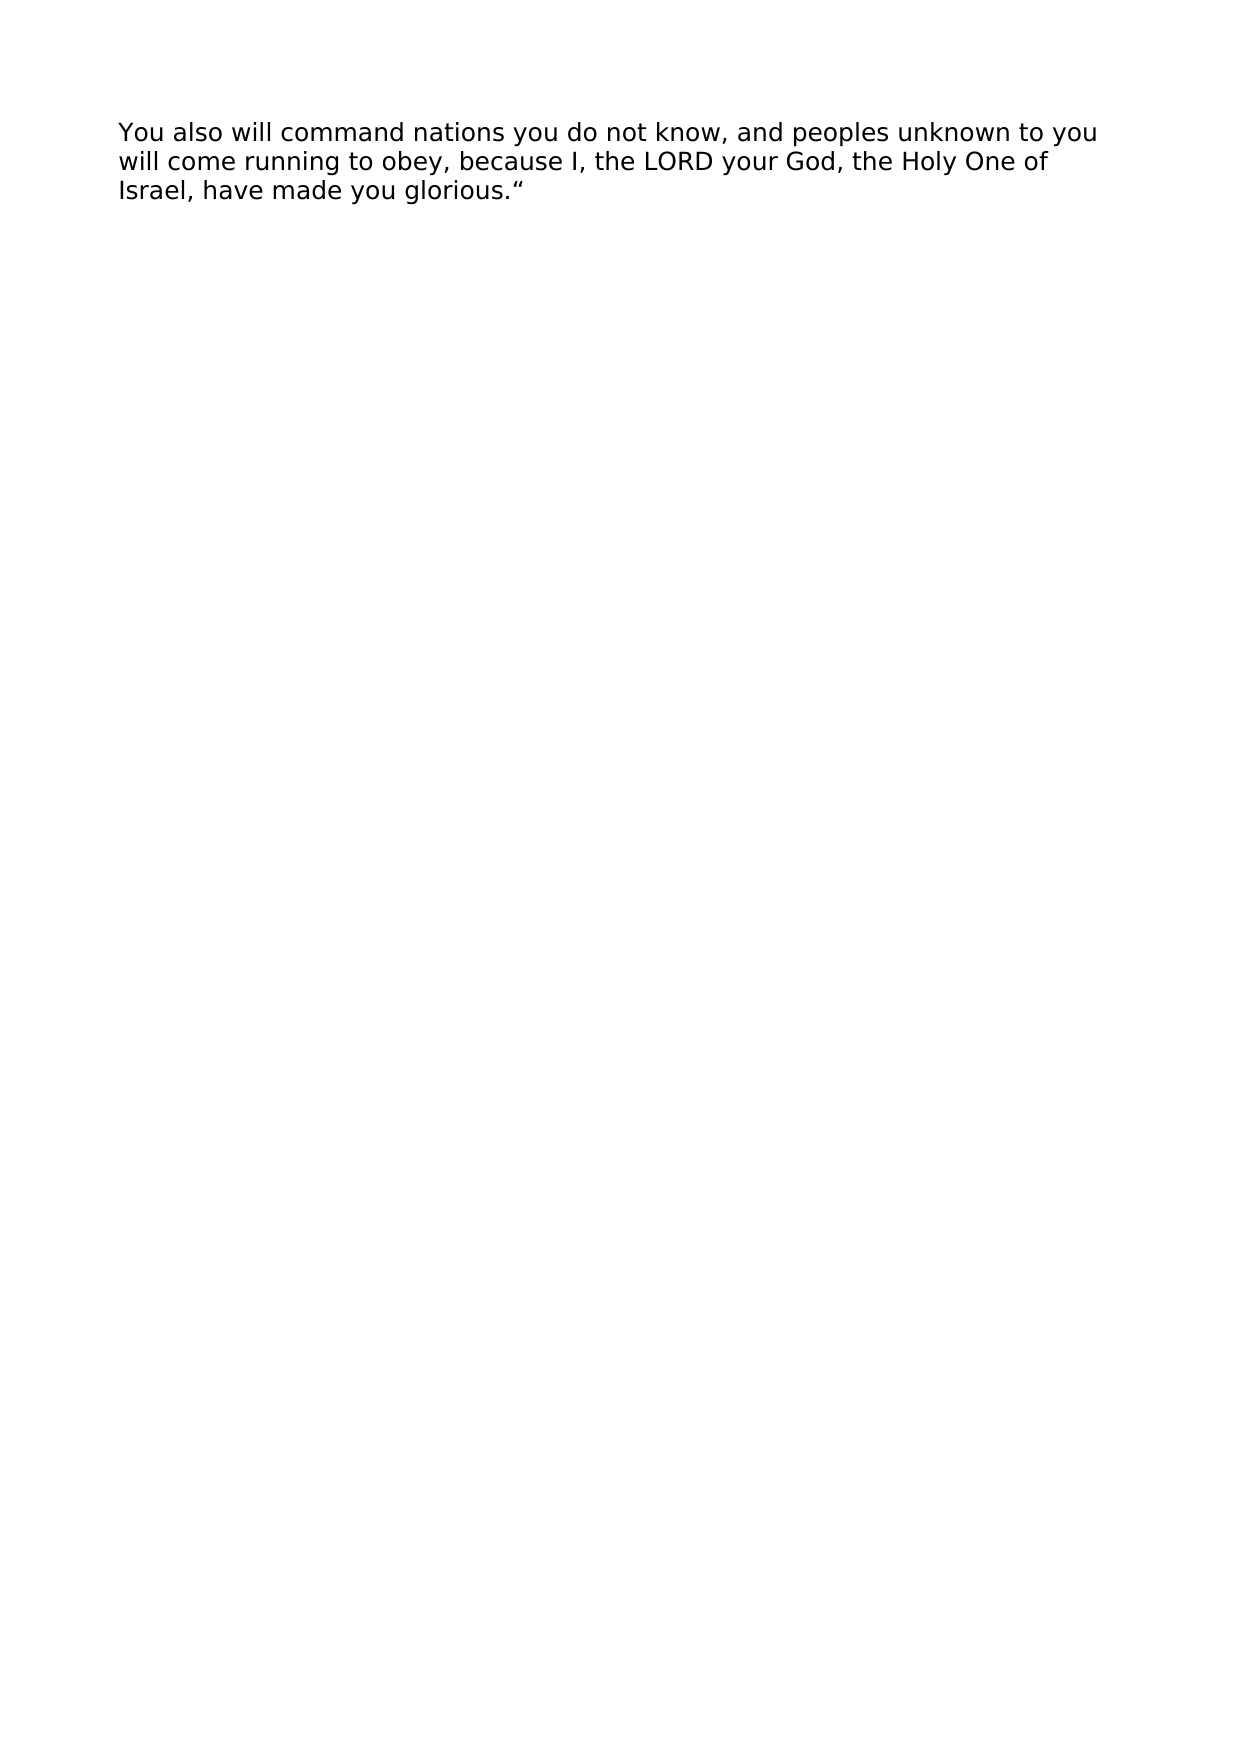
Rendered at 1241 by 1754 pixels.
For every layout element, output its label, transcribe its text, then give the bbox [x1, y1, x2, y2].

text You also will command nations you do not know, and peoples unknown to you will come running to obey, because I, the LORD your God, the Holy One of Israel, have made you glorious.“ [118, 118, 1122, 206]
